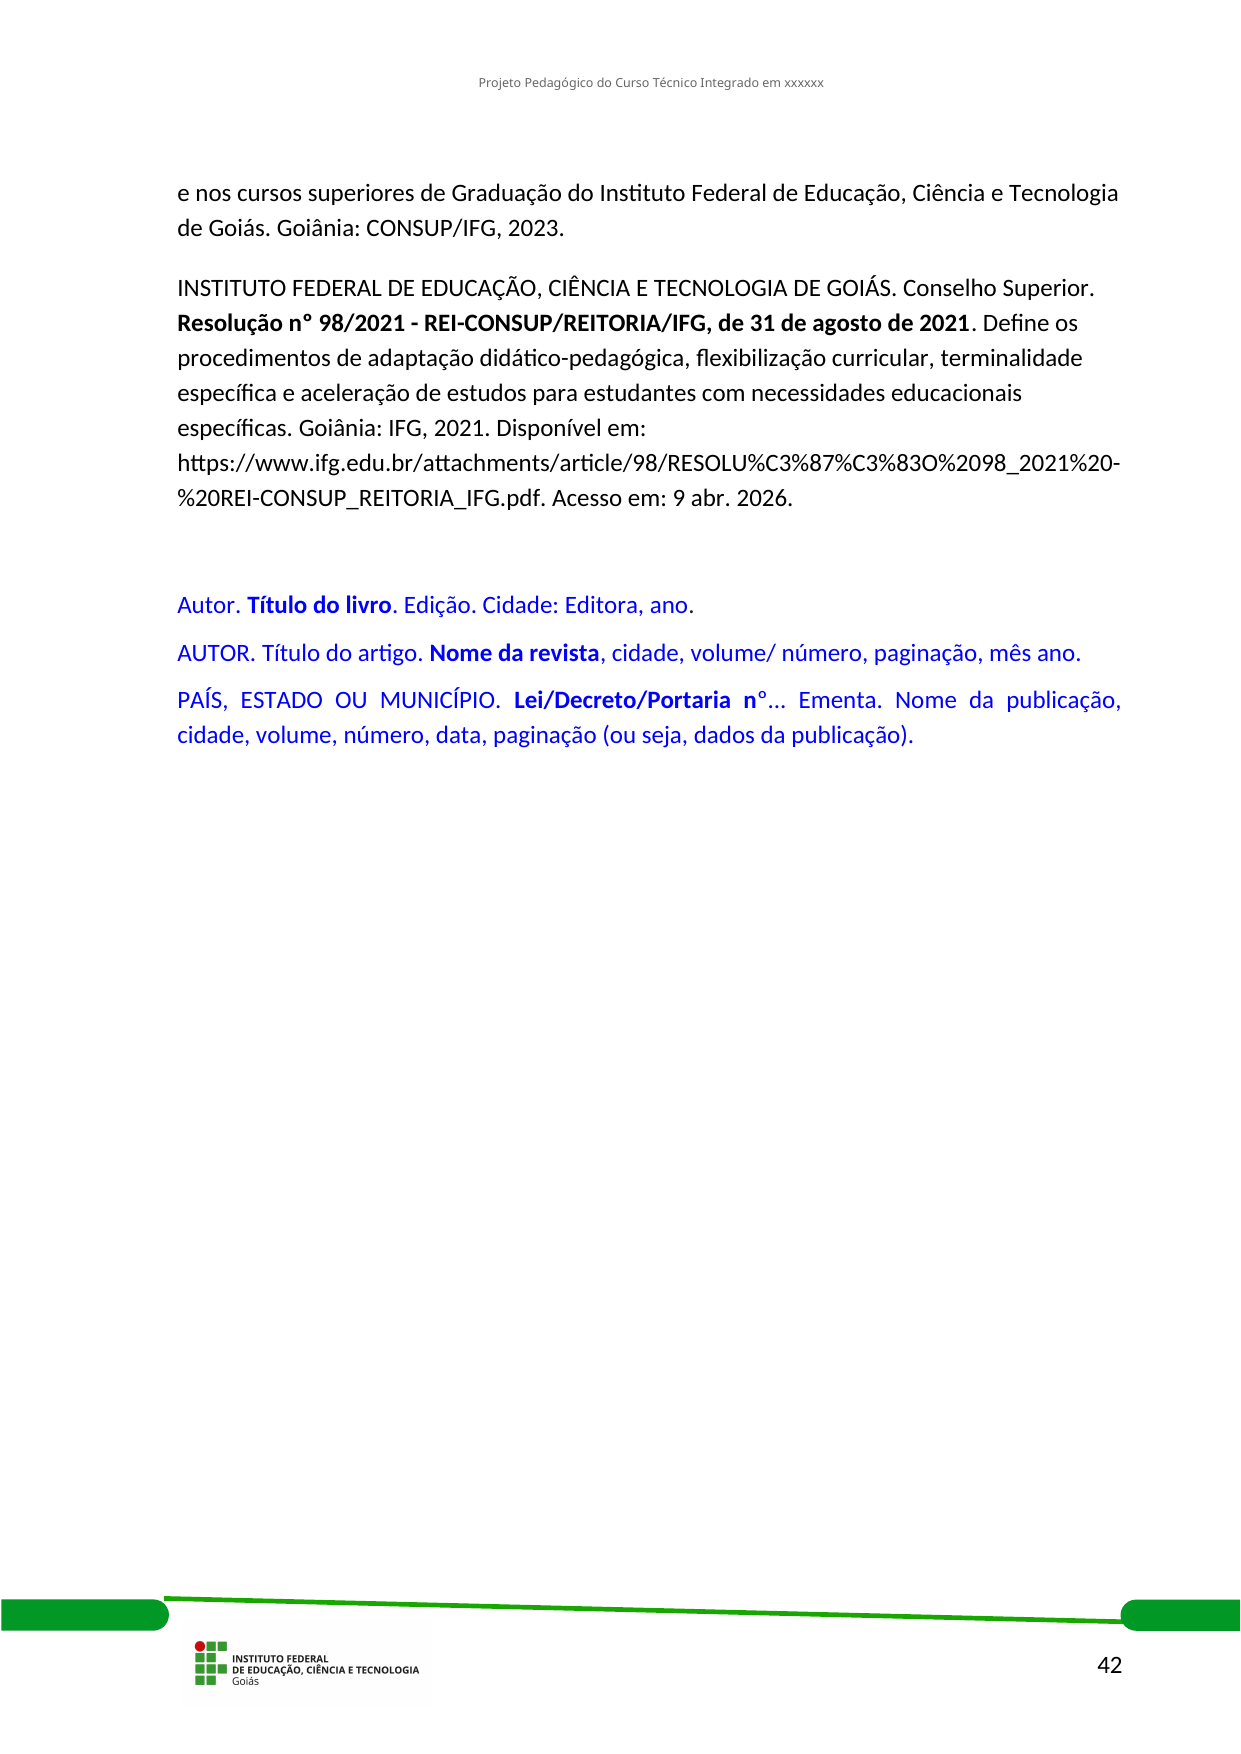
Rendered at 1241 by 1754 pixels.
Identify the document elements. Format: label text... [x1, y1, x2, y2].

text INSTITUTO FEDERAL DE EDUCAÇÃO, CIÊNCIA E TECNOLOGIA DE GOIÁS. Conselho Superior. Resolução nº 98/2021 - REI-CONSUP/REITORIA/IFG, de 31 de agosto de 2021. Define os procedimentos de adaptação didático-pedagógica, flexibilização curricular, terminalidade específica e aceleração de estudos para estudantes com necessidades educacionais específicas. Goiânia: IFG, 2021. Disponível em: https://www.ifg.edu.br/attachments/article/98/RESOLU%C3%87%C3%83O%2098_2021%20-%20REI-CONSUP_REITORIA_IFG.pdf. Acesso em: 9 abr. 2026. [177, 272, 1122, 513]
text e nos cursos superiores de Graduação do Instituto Federal de Educação, Ciência e Tecnologia de Goiás. Goiânia: CONSUP/IFG, 2023. [177, 177, 1122, 243]
text AUTOR. Título do artigo. Nome da revista, cidade, volume/ número, paginação, mês ano. [177, 637, 1122, 668]
text PAÍS, ESTADO OU MUNICÍPIO. Lei/Decreto/Portaria nº... Ementa. Nome da publicação, cidade, volume, número, data, paginação (ou seja, dados da publicação). [177, 684, 1122, 750]
picture [181, 1620, 433, 1706]
text Autor. Título do livro. Edição. Cidade: Editora, ano. [177, 589, 1122, 620]
